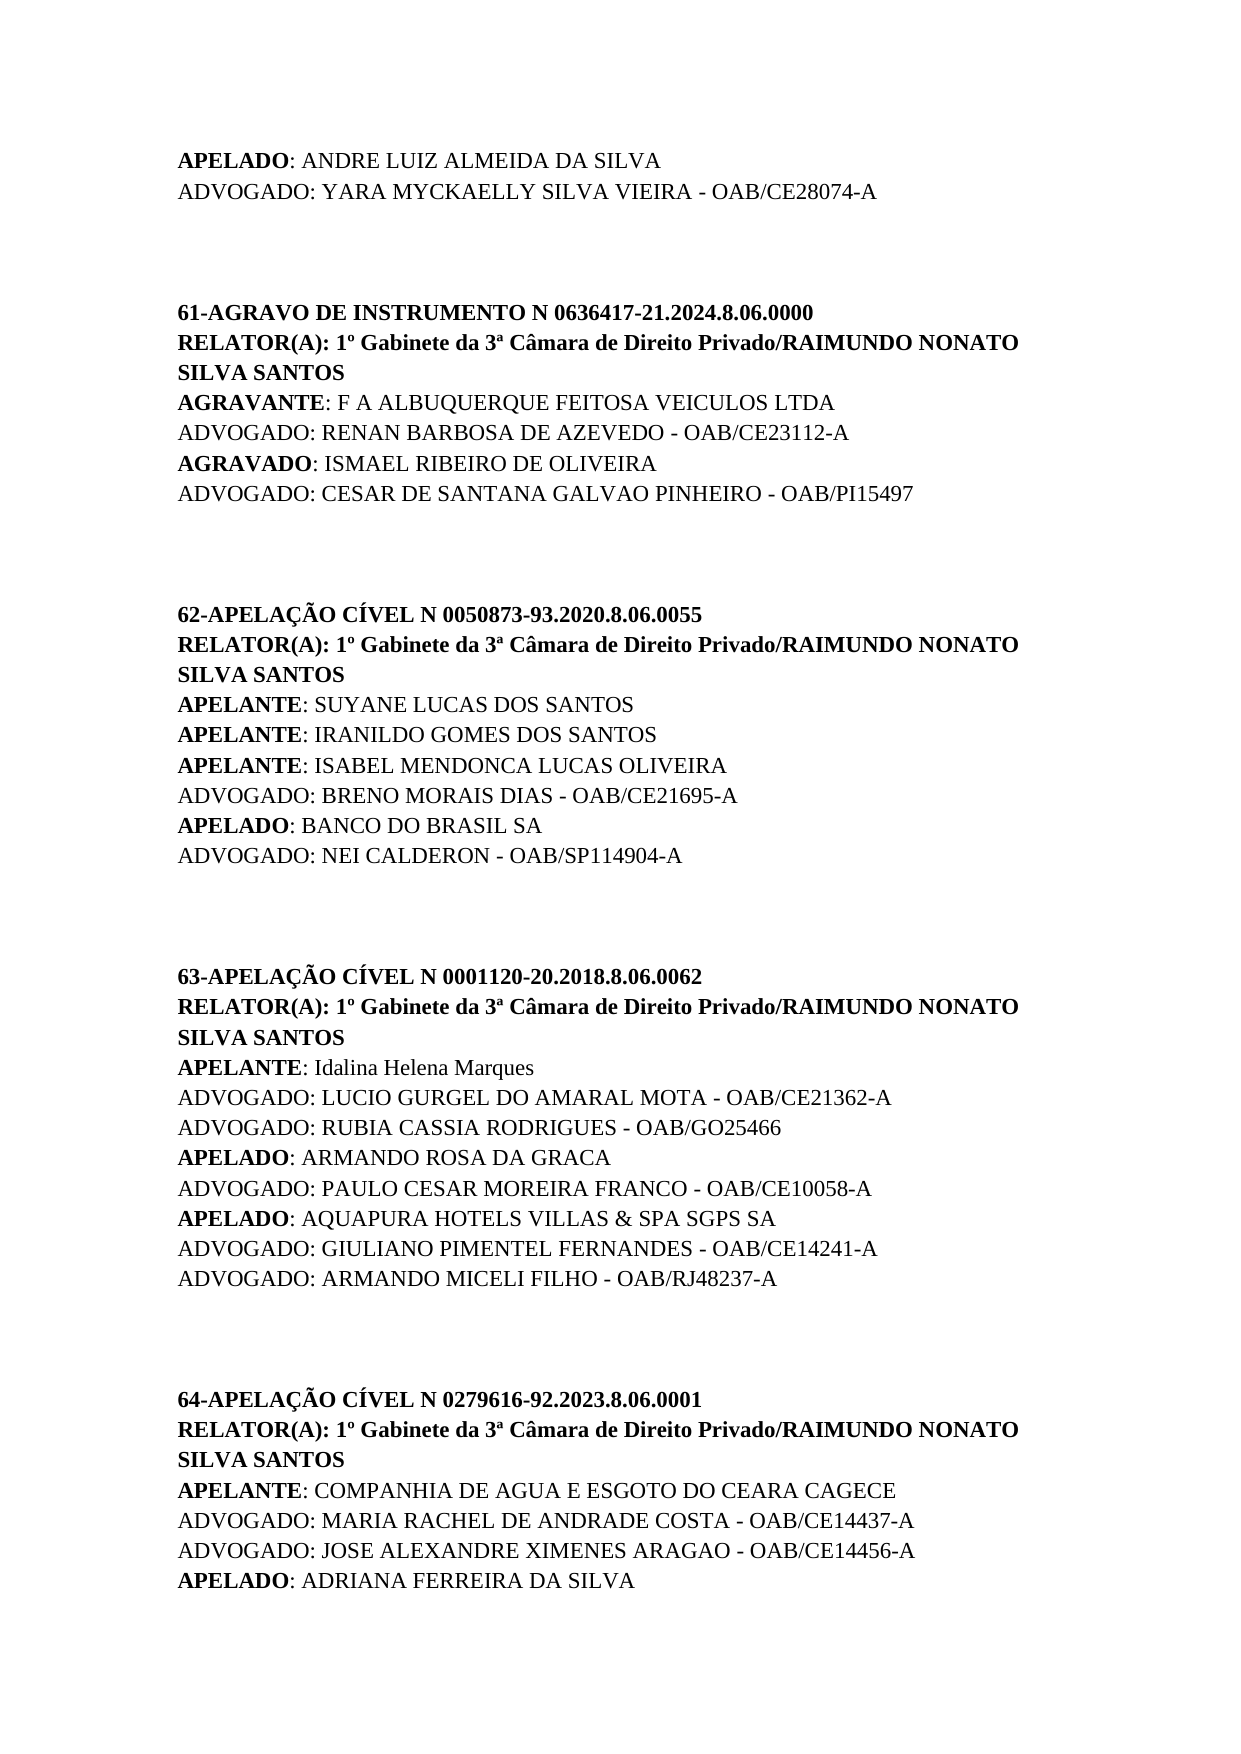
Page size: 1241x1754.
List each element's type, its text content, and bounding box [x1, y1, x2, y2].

text APELADO: ANDRE LUIZ ALMEIDA DA SILVA ADVOGADO: YARA MYCKAELLY SILVA VIEIRA - OAB/CE28074-A 61-AGRAVO DE INSTRUMENTO N 0636417-21.2024.8.06.0000 RELATOR(A): 1º Gabinete da 3ª Câmara de Direito Privado/RAIMUNDO NONATO SILVA SANTOS AGRAVANTE: F A ALBUQUERQUE FEITOSA VEICULOS LTDA ADVOGADO: RENAN BARBOSA DE AZEVEDO - OAB/CE23112-A AGRAVADO: ISMAEL RIBEIRO DE OLIVEIRA ADVOGADO: CESAR DE SANTANA GALVAO PINHEIRO - OAB/PI15497 62-APELAÇÃO CÍVEL N 0050873-93.2020.8.06.0055 RELATOR(A): 1º Gabinete da 3ª Câmara de Direito Privado/RAIMUNDO NONATO SILVA SANTOS APELANTE: SUYANE LUCAS DOS SANTOS APELANTE: IRANILDO GOMES DOS SANTOS APELANTE: ISABEL MENDONCA LUCAS OLIVEIRA ADVOGADO: BRENO MORAIS DIAS - OAB/CE21695-A APELADO: BANCO DO BRASIL SA ADVOGADO: NEI CALDERON - OAB/SP114904-A 63-APELAÇÃO CÍVEL N 0001120-20.2018.8.06.0062 RELATOR(A): 1º Gabinete da 3ª Câmara de Direito Privado/RAIMUNDO NONATO SILVA SANTOS APELANTE: Idalina Helena Marques ADVOGADO: LUCIO GURGEL DO AMARAL MOTA - OAB/CE21362-A ADVOGADO: RUBIA CASSIA RODRIGUES - OAB/GO25466 APELADO: ARMANDO ROSA DA GRACA ADVOGADO: PAULO CESAR MOREIRA FRANCO - OAB/CE10058-A APELADO: AQUAPURA HOTELS VILLAS & SPA SGPS SA ADVOGADO: GIULIANO PIMENTEL FERNANDES - OAB/CE14241-A ADVOGADO: ARMANDO MICELI FILHO - OAB/RJ48237-A 64-APELAÇÃO CÍVEL N 0279616-92.2023.8.06.0001 RELATOR(A): 1º Gabinete da 3ª Câmara de Direito Privado/RAIMUNDO NONATO SILVA SANTOS APELANTE: COMPANHIA DE AGUA E ESGOTO DO CEARA CAGECE ADVOGADO: MARIA RACHEL DE ANDRADE COSTA - OAB/CE14437-A ADVOGADO: JOSE ALEXANDRE XIMENES ARAGAO - OAB/CE14456-A APELADO: ADRIANA FERREIRA DA SILVA [177, 148, 1063, 1594]
